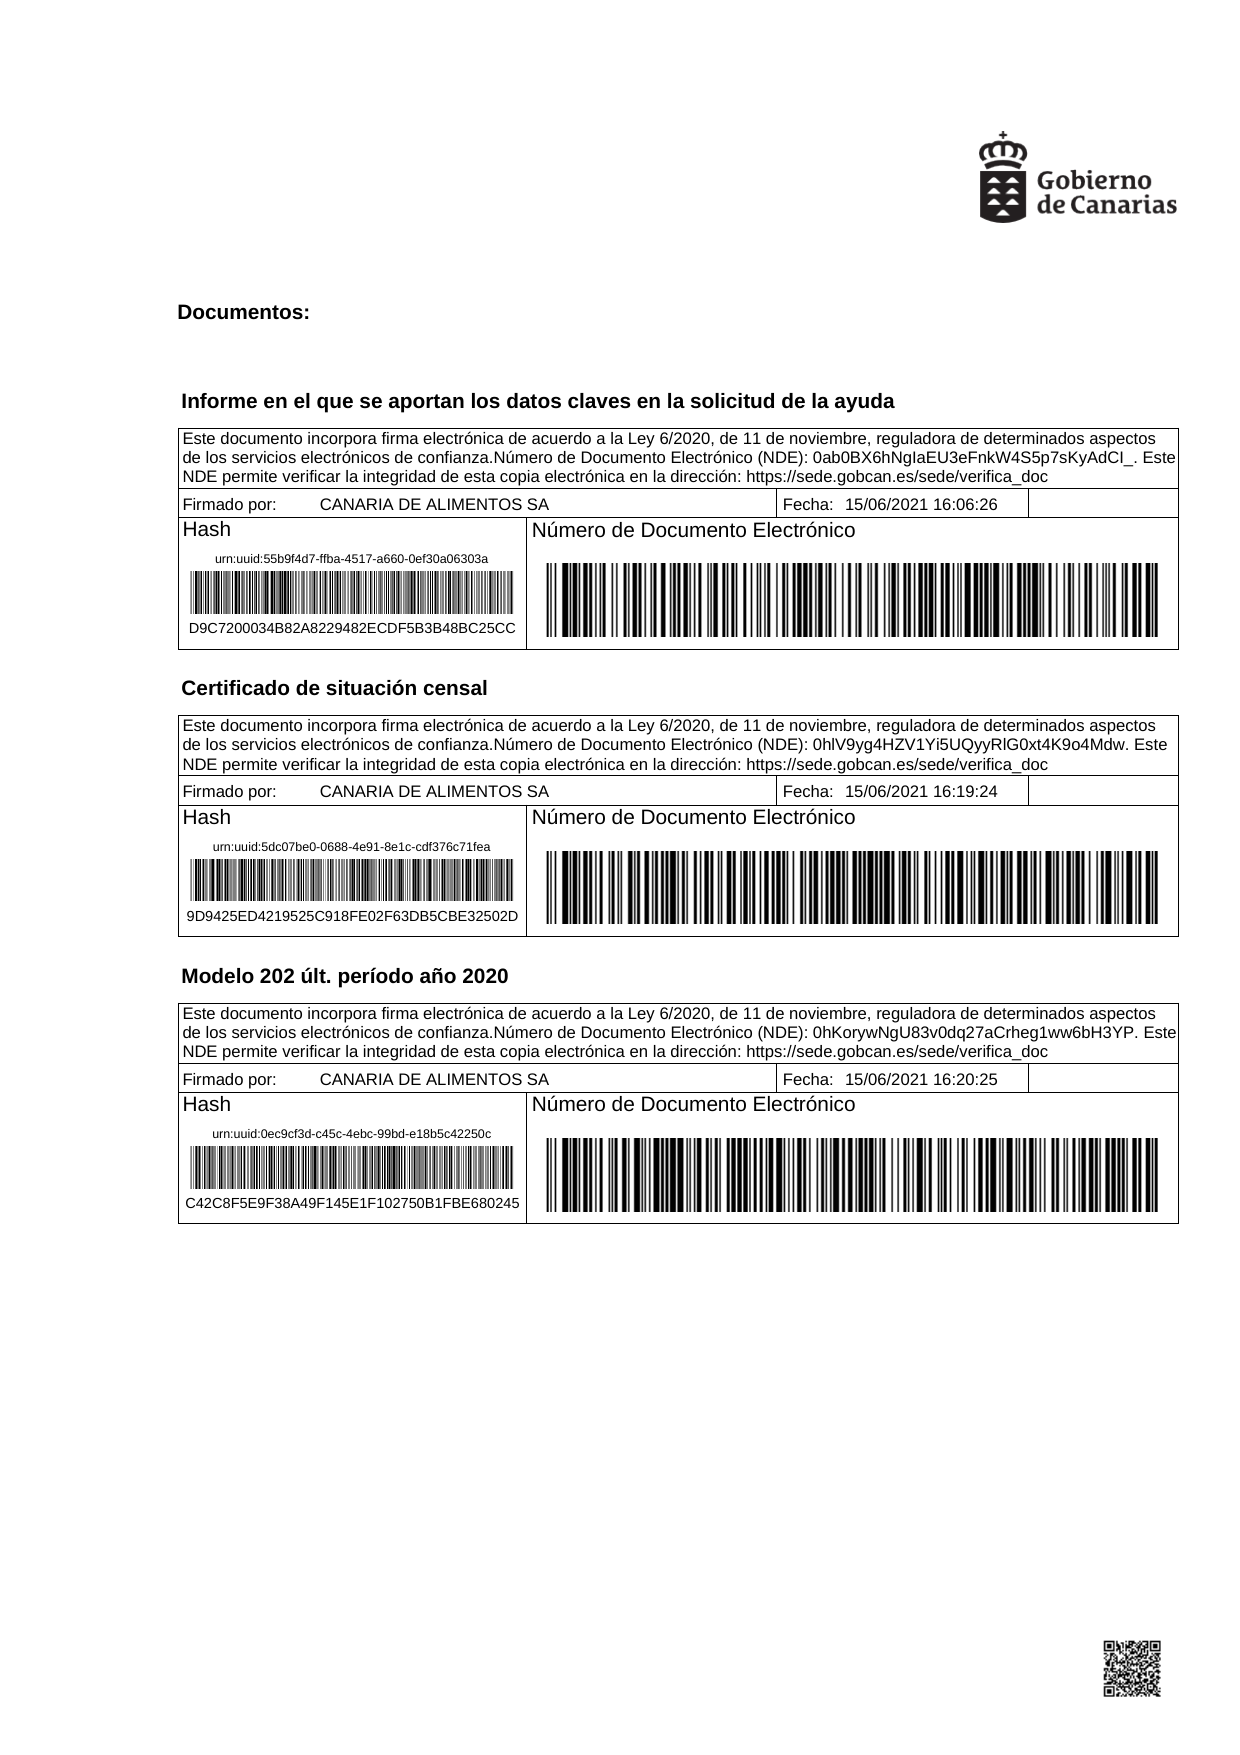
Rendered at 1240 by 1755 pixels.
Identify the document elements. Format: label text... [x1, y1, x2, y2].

table_cell [1029, 1064, 1178, 1092]
table_cell Hash urn:uuid:0ec9cf3d-c45c-4ebc-99bd-e18b5c42250c C42C8F5E9F38A49F145E1F102750B1FBE680245 [179, 1093, 526, 1223]
table_cell Hash urn:uuid:5dc07be0-0688-4e91-8e1c-cdf376c71fea 9D9425ED4219525C918FE02F63DB5CBE32502D [179, 806, 526, 936]
table_cell Fecha: 15/06/2021 16:06:26 [777, 489, 1028, 517]
table_cell Hash urn:uuid:55b9f4d7-ffba-4517-a660-0ef30a06303a D9C7200034B82A8229482ECDF5B3B48BC25CC [179, 518, 526, 648]
table_cell [1029, 776, 1178, 804]
table_cell Firmado por: CANARIA DE ALIMENTOS SA [179, 776, 776, 804]
table_cell Número de Documento Electrónico [527, 806, 1178, 936]
text Modelo 202 últ. período año 2020 [181, 963, 1189, 987]
table_cell [1029, 489, 1178, 517]
table_header Este documento incorpora firma electrónica de acuerdo a la Ley 6/2020, de 11 de noviembre, reguladora de determinados aspectos de los servicios electrónicos de confianza.Número de Documento Electrónico (NDE): 0hKorywNgU83v0dq27aCrheg1ww6bH3YP. Este NDE permite verificar la integridad de esta copia electrónica en la dirección: https://sede.gobcan.es/sede/verifica_doc [179, 1004, 1178, 1063]
text Certificado de situación censal [181, 676, 1189, 700]
table_cell Firmado por: CANARIA DE ALIMENTOS SA [179, 1064, 776, 1092]
table_header Este documento incorpora firma electrónica de acuerdo a la Ley 6/2020, de 11 de noviembre, reguladora de determinados aspectos de los servicios electrónicos de confianza.Número de Documento Electrónico (NDE): 0ab0BX6hNgIaEU3eFnkW4S5p7sKyAdCI_. Este NDE permite verificar la integridad de esta copia electrónica en la dirección: https://sede.gobcan.es/sede/verifica_doc [179, 429, 1178, 488]
text Informe en el que se aportan los datos claves en la solicitud de la ayuda [181, 388, 1189, 412]
table_cell Firmado por: CANARIA DE ALIMENTOS SA [179, 489, 776, 517]
table_cell Número de Documento Electrónico [527, 1093, 1178, 1223]
table_cell Número de Documento Electrónico [527, 518, 1178, 648]
table_cell Fecha: 15/06/2021 16:20:25 [777, 1064, 1028, 1092]
table_cell Fecha: 15/06/2021 16:19:24 [777, 776, 1028, 804]
table_header Este documento incorpora firma electrónica de acuerdo a la Ley 6/2020, de 11 de noviembre, reguladora de determinados aspectos de los servicios electrónicos de confianza.Número de Documento Electrónico (NDE): 0hlV9yg4HZV1Yi5UQyyRlG0xt4K9o4Mdw. Este NDE permite verificar la integridad de esta copia electrónica en la dirección: https://sede.gobcan.es/sede/verifica_doc [179, 716, 1178, 775]
